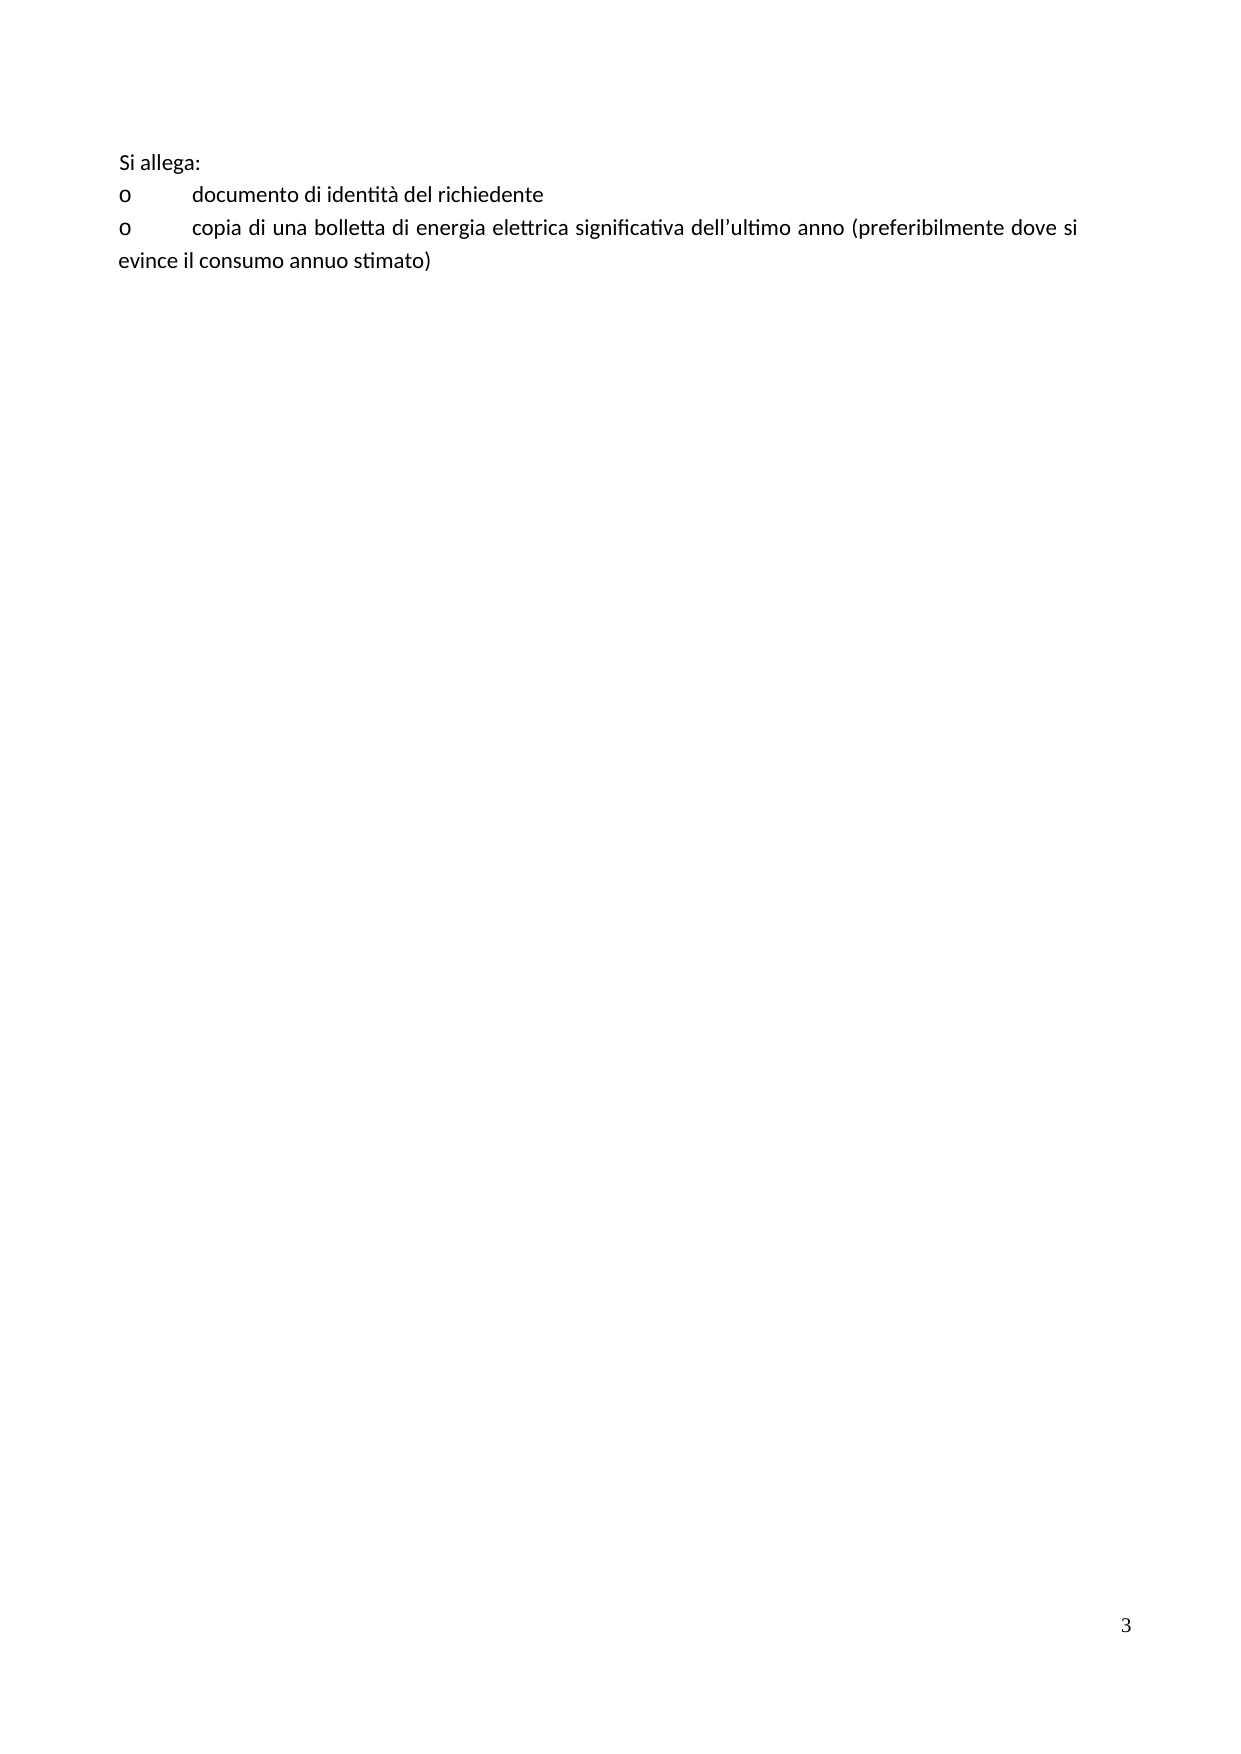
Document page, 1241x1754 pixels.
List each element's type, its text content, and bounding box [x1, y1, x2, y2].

text Si allega: [119, 148, 1080, 176]
list documento di identità del richiedente [118, 180, 1080, 209]
list copia di una bolletta di energia elettrica significativa dell’ultimo anno (preferibilmente dove si evince il consumo annuo stimato) [118, 213, 1080, 275]
